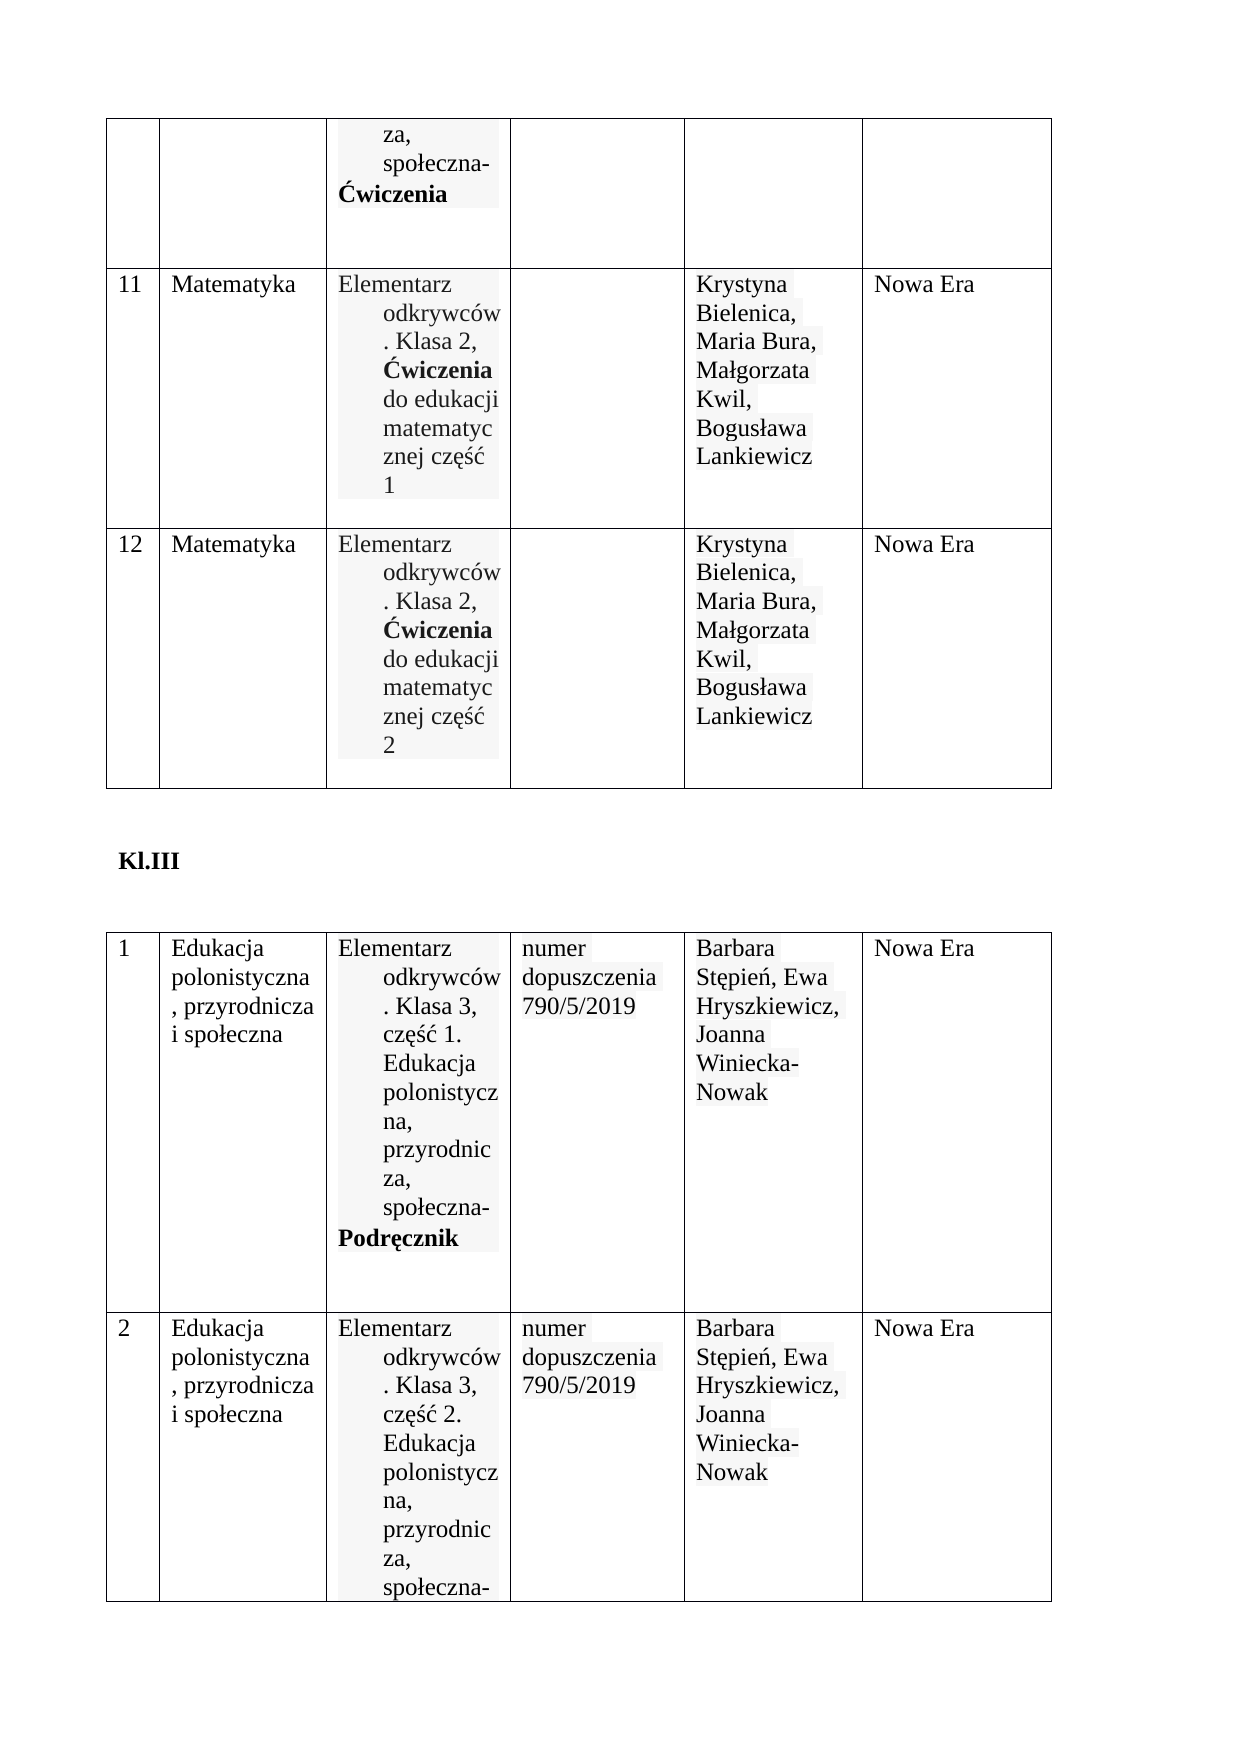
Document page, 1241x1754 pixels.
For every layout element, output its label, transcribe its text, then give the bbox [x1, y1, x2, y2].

table_cell [685, 119, 862, 268]
table_cell Nowa Era [863, 1313, 1051, 1601]
text Kl.III [118, 846, 1122, 875]
table_header Elementarz odkrywców. Klasa 3, część 1. Edukacja polonistyczna, przyrodnicza, społeczna- Podręcznik [327, 933, 510, 1312]
table_cell Nowa Era [863, 529, 1051, 787]
table_cell 11 [107, 269, 159, 528]
table_cell Krystyna Bielenica, Maria Bura, Małgorzata Kwil, Bogusława Lankiewicz [685, 529, 862, 787]
table_cell Matematyka [160, 269, 326, 528]
table_cell Edukacja polonistyczna, przyrodnicza i społeczna [160, 1313, 326, 1601]
table_header Nowa Era [863, 933, 1051, 1312]
table_cell [107, 119, 159, 268]
table_cell Elementarz odkrywców. Klasa 2, Ćwiczenia do edukacji matematycznej część 1 [327, 269, 510, 528]
table_cell Matematyka [160, 529, 326, 787]
table_cell Nowa Era [863, 269, 1051, 528]
table_cell [511, 119, 684, 268]
table_cell Elementarz odkrywców. Klasa 3, część 2. Edukacja polonistyczna, przyrodnicza, społeczna- Podręcznik [327, 1313, 338, 1601]
table_cell Elementarz odkrywców. Klasa 2, Ćwiczenia do edukacji matematycznej część 2 [327, 529, 510, 787]
table_cell numer dopuszczenia 790/5/2019 [511, 1313, 684, 1601]
table_cell Krystyna Bielenica, Maria Bura, Małgorzata Kwil, Bogusława Lankiewicz [685, 269, 862, 528]
table_cell Elementarz odkrywców. Klasa 2, część 4. Edukacja polonistyczna, przyrodnicza, społeczna- Ćwiczenia [327, 119, 510, 268]
table_cell [511, 269, 684, 528]
table_cell [511, 529, 684, 787]
table_cell 12 [107, 529, 159, 787]
table_cell [863, 119, 1051, 268]
table_header Barbara Stępień, Ewa Hryszkiewicz, Joanna Winiecka-Nowak [685, 933, 862, 1312]
table_cell 2 [107, 1313, 159, 1601]
table_cell Elementarz odkrywców. Klasa 3, część 2. Edukacja polonistyczna, przyrodnicza, społeczna- Podręcznik [499, 1313, 510, 1601]
table_header numer dopuszczenia 790/5/2019 [511, 933, 684, 1312]
table_cell [160, 119, 326, 268]
table_header 1 [107, 933, 159, 1312]
table_cell Barbara Stępień, Ewa Hryszkiewicz, Joanna Winiecka-Nowak [685, 1313, 862, 1601]
table_header Edukacja polonistyczna, przyrodnicza i społeczna [160, 933, 326, 1312]
